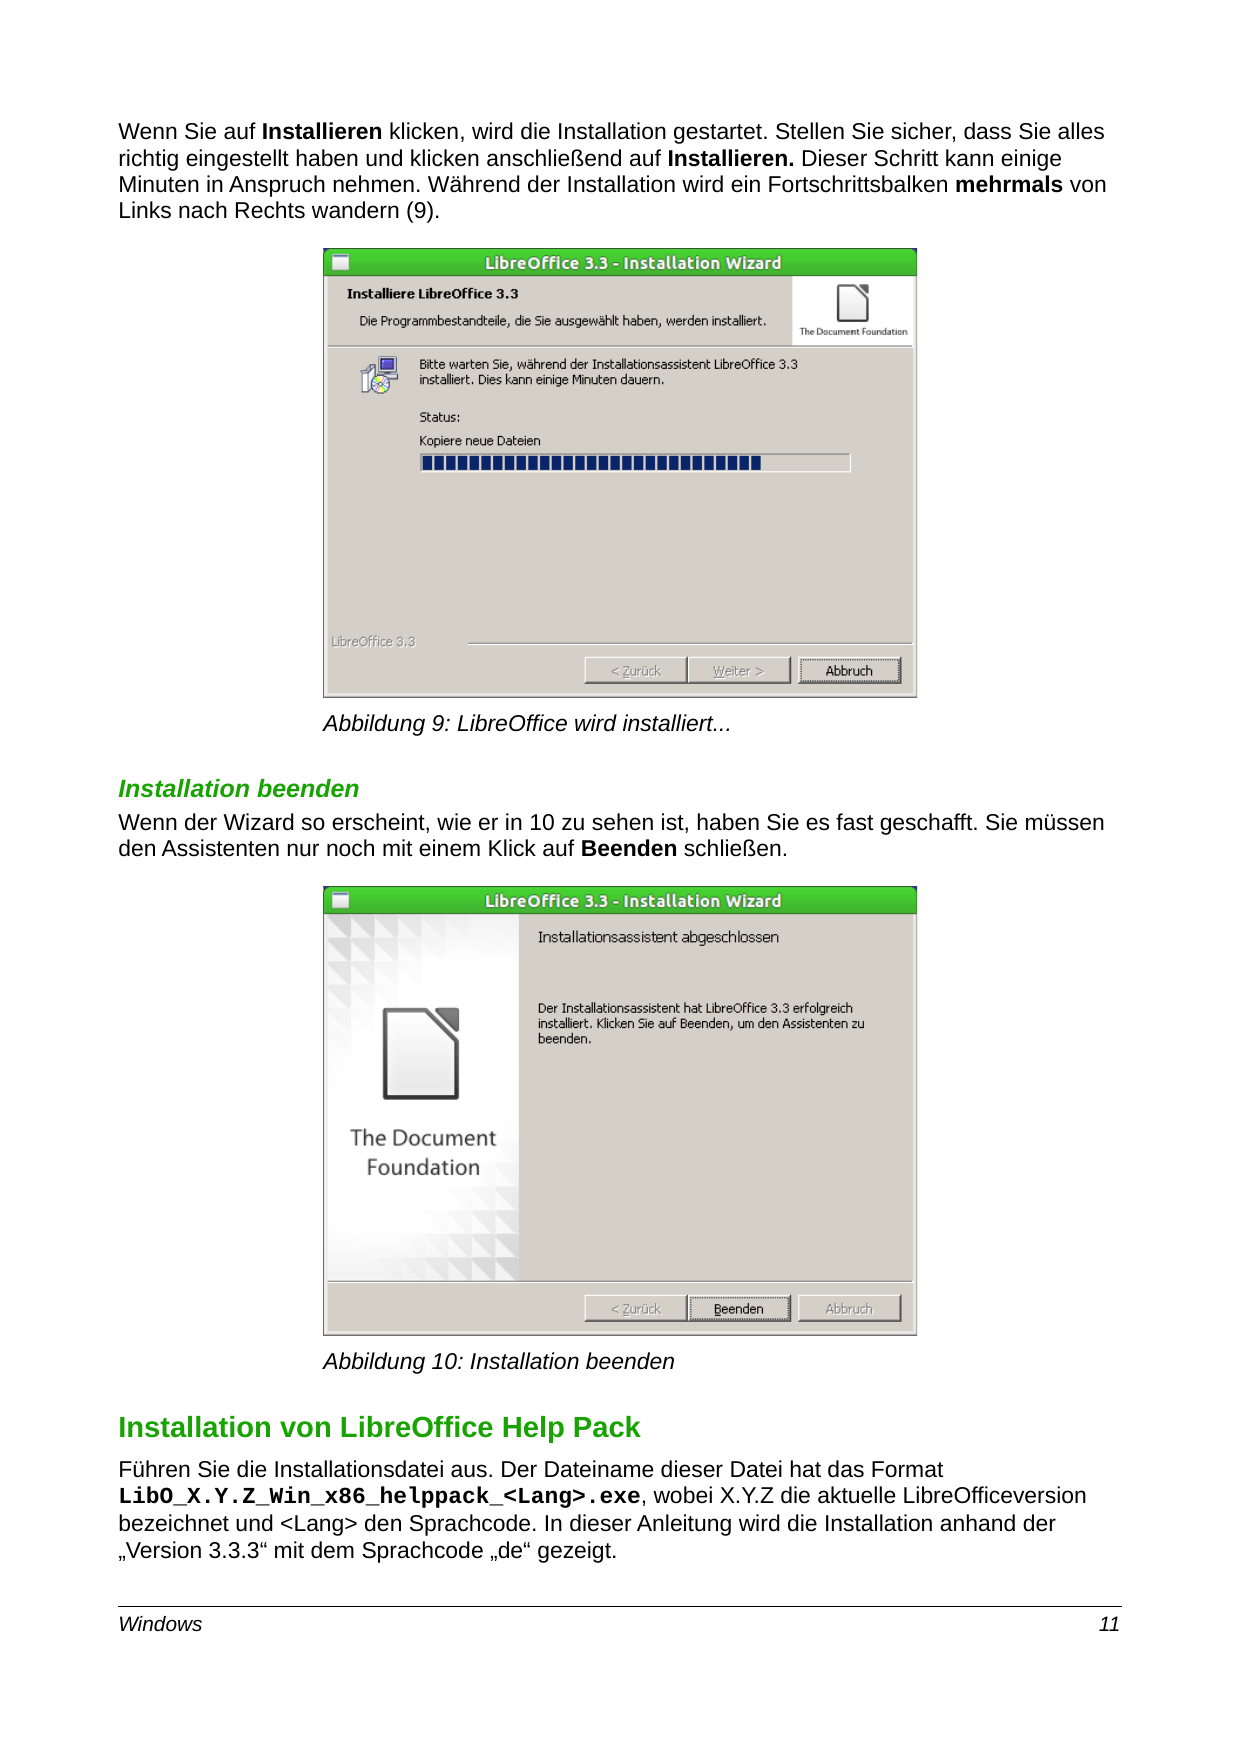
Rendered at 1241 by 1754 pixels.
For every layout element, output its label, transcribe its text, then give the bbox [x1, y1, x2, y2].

text Wenn Sie auf Installieren klicken, wird die Installation gestartet. Stellen Sie sicher, dass Sie alles richtig eingestellt haben und klicken anschließend auf Installieren. Dieser Schritt kann einige Minuten in Anspruch nehmen. Während der Installation wird ein Fortschrittsbalken mehrmals von Links nach Rechts wandern (Abbildung 9). [118, 118, 1122, 223]
text Abbildung 10: Installation beenden [323, 1348, 917, 1374]
picture [323, 886, 918, 1336]
picture [323, 248, 918, 698]
subtitle Installation beenden [118, 774, 1122, 802]
text Wenn der Wizard so erscheint, wie er in Abbildung 10 zu sehen ist, haben Sie es fast geschafft. Sie müssen den Assistenten nur noch mit einem Klick auf Beenden schließen. [118, 809, 1122, 861]
text Abbildung 9: LibreOffice wird installiert... [323, 710, 917, 736]
text Führen Sie die Installationsdatei aus. Der Dateiname dieser Datei hat das Format LibO_X.Y.Z_Win_x86_helppack_<Lang>.exe, wobei X.Y.Z die aktuelle LibreOfficeversion bezeichnet und <Lang> den Sprachcode. In dieser Anleitung wird die Installation anhand der „Version 3.3.3“ mit dem Sprachcode „de“ gezeigt. [118, 1456, 1122, 1563]
subtitle Installation von LibreOffice Help Pack [118, 1410, 1122, 1443]
